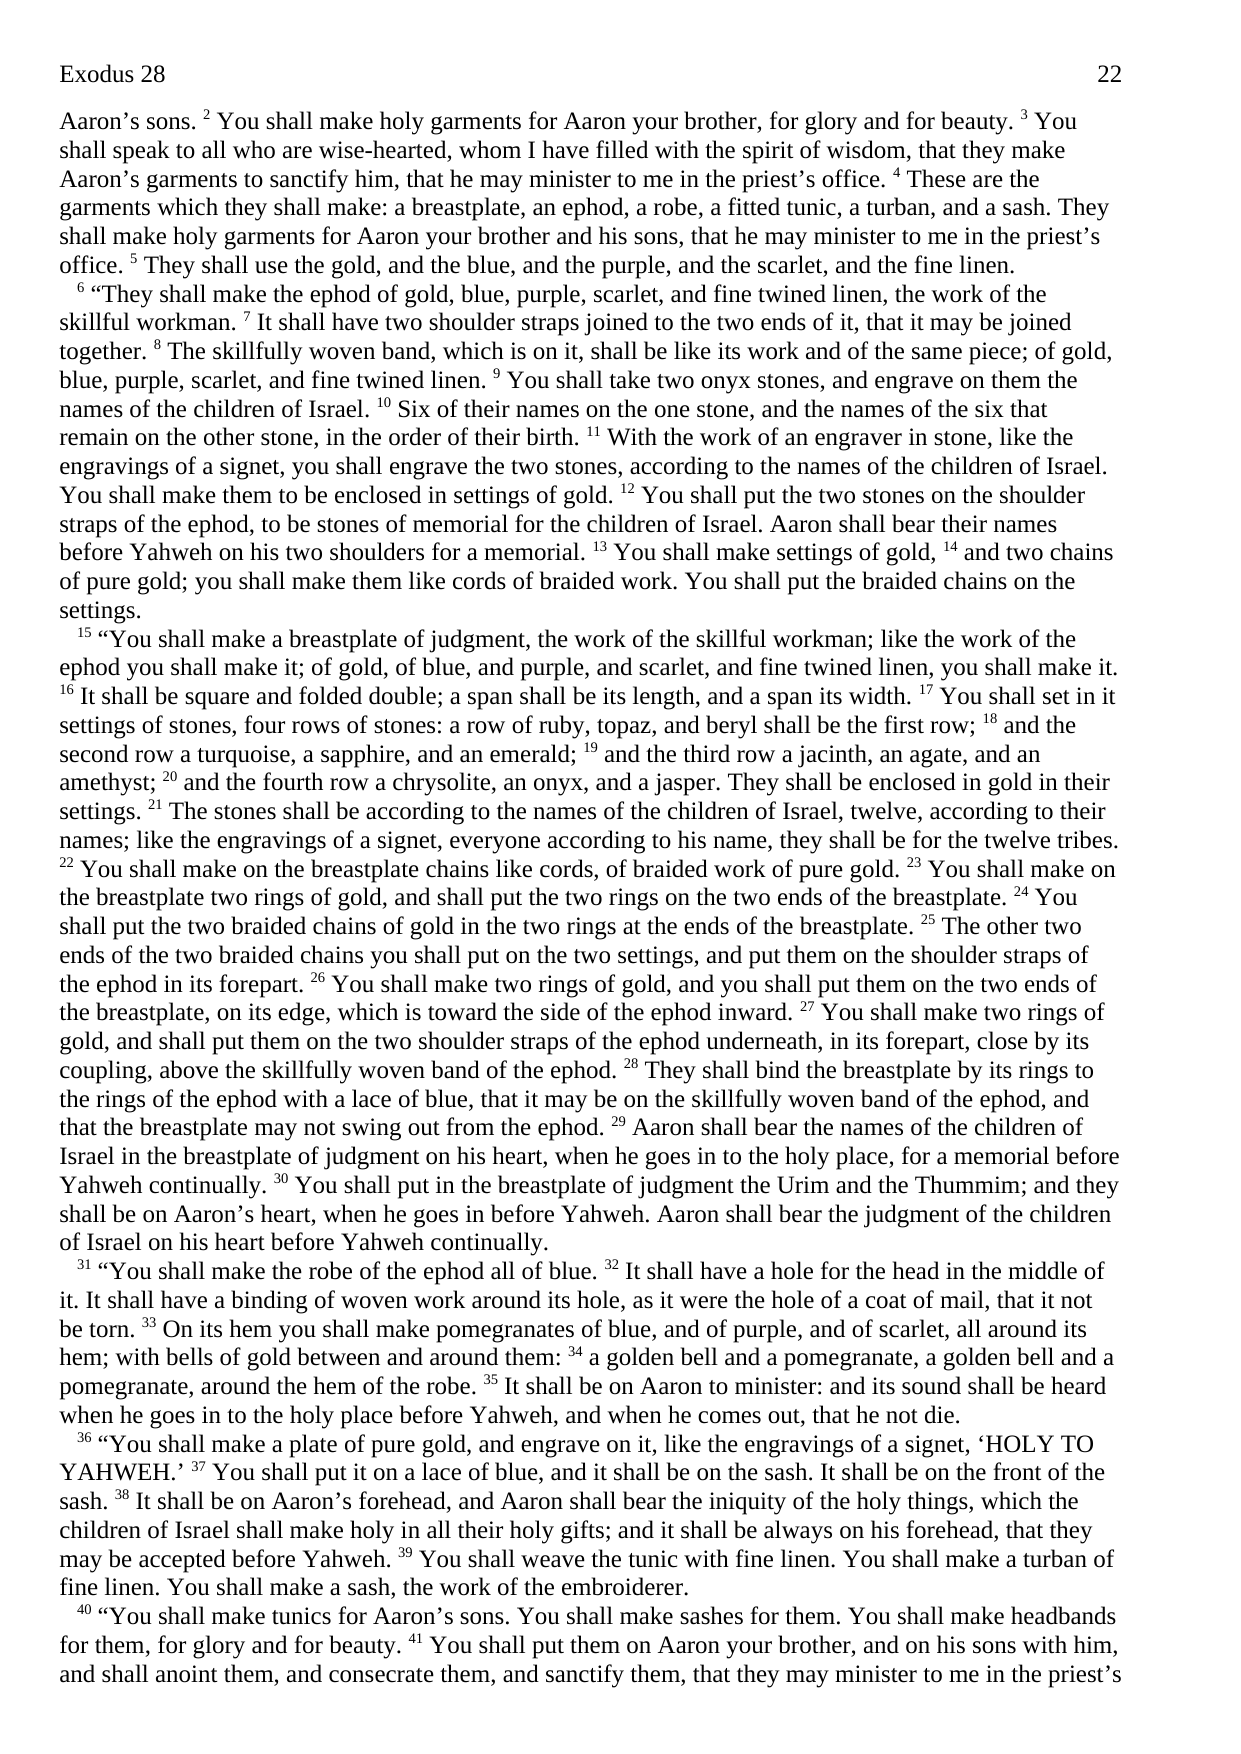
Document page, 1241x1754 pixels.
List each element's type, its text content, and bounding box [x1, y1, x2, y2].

text 15 “You shall make a breastplate of judgment, the work of the skillful workman; like the work of the ephod you shall make it; of gold, of blue, and purple, and scarlet, and fine twined linen, you shall make it. 16 It shall be square and folded double; a span shall be its length, and a span its width. 17 You shall set in it settings of stones, four rows of stones: a row of ruby, topaz, and beryl shall be the first row; 18 and the second row a turquoise, a sapphire, and an emerald; 19 and the third row a jacinth, an agate, and an amethyst; 20 and the fourth row a chrysolite, an onyx, and a jasper. They shall be enclosed in gold in their settings. 21 The stones shall be according to the names of the children of Israel, twelve, according to their names; like the engravings of a signet, everyone according to his name, they shall be for the twelve tribes. 22 You shall make on the breastplate chains like cords, of braided work of pure gold. 23 You shall make on the breastplate two rings of gold, and shall put the two rings on the two ends of the breastplate. 24 You shall put the two braided chains of gold in the two rings at the ends of the breastplate. 25 The other two ends of the two braided chains you shall put on the two settings, and put them on the shoulder straps of the ephod in its forepart. 26 You shall make two rings of gold, and you shall put them on the two ends of the breastplate, on its edge, which is toward the side of the ephod inward. 27 You shall make two rings of gold, and shall put them on the two shoulder straps of the ephod underneath, in its forepart, close by its coupling, above the skillfully woven band of the ephod. 28 They shall bind the breastplate by its rings to the rings of the ephod with a lace of blue, that it may be on the skillfully woven band of the ephod, and that the breastplate may not swing out from the ephod. 29 Aaron shall bear the names of the children of Israel in the breastplate of judgment on his heart, when he goes in to the holy place, for a memorial before Yahweh continually. 30 You shall put in the breastplate of judgment the Urim and the Thummim; and they shall be on Aaron’s heart, when he goes in before Yahweh. Aaron shall bear the judgment of the children of Israel on his heart before Yahweh continually. [59, 624, 1122, 1256]
text 31 “You shall make the robe of the ephod all of blue. 32 It shall have a hole for the head in the middle of it. It shall have a binding of woven work around its hole, as it were the hole of a coat of mail, that it not be torn. 33 On its hem you shall make pomegranates of blue, and of purple, and of scarlet, all around its hem; with bells of gold between and around them: 34 a golden bell and a pomegranate, a golden bell and a pomegranate, around the hem of the robe. 35 It shall be on Aaron to minister: and its sound shall be heard when he goes in to the holy place before Yahweh, and when he comes out, that he not die. [59, 1256, 1122, 1429]
text 36 “You shall make a plate of pure gold, and engrave on it, like the engravings of a signet, ‘HOLY TO YAHWEH.’ 37 You shall put it on a lace of blue, and it shall be on the sash. It shall be on the front of the sash. 38 It shall be on Aaron’s forehead, and Aaron shall bear the iniquity of the holy things, which the children of Israel shall make holy in all their holy gifts; and it shall be always on his forehead, that they may be accepted before Yahweh. 39 You shall weave the tunic with fine linen. You shall make a turban of fine linen. You shall make a sash, the work of the embroiderer. [59, 1429, 1122, 1601]
text 40 “You shall make tunics for Aaron’s sons. You shall make sashes for them. You shall make headbands for them, for glory and for beauty. 41 You shall put them on Aaron your brother, and on his sons with him, and shall anoint them, and consecrate them, and sanctify them, that they may minister to me in the priest’s [59, 1601, 1122, 1687]
text 6 “They shall make the ephod of gold, blue, purple, scarlet, and fine twined linen, the work of the skillful workman. 7 It shall have two shoulder straps joined to the two ends of it, that it may be joined together. 8 The skillfully woven band, which is on it, shall be like its work and of the same piece; of gold, blue, purple, scarlet, and fine twined linen. 9 You shall take two onyx stones, and engrave on them the names of the children of Israel. 10 Six of their names on the one stone, and the names of the six that remain on the other stone, in the order of their birth. 11 With the work of an engraver in stone, like the engravings of a signet, you shall engrave the two stones, according to the names of the children of Israel. You shall make them to be enclosed in settings of gold. 12 You shall put the two stones on the shoulder straps of the ephod, to be stones of memorial for the children of Israel. Aaron shall bear their names before Yahweh on his two shoulders for a memorial. 13 You shall make settings of gold, 14 and two chains of pure gold; you shall make them like cords of braided work. You shall put the braided chains on the settings. [59, 279, 1122, 624]
text Aaron’s sons. 2 You shall make holy garments for Aaron your brother, for glory and for beauty. 3 You shall speak to all who are wise-hearted, whom I have filled with the spirit of wisdom, that they make Aaron’s garments to sanctify him, that he may minister to me in the priest’s office. 4 These are the garments which they shall make: a breastplate, an ephod, a robe, a fitted tunic, a turban, and a sash. They shall make holy garments for Aaron your brother and his sons, that he may minister to me in the priest’s office. 5 They shall use the gold, and the blue, and the purple, and the scarlet, and the fine linen. [59, 106, 1122, 279]
